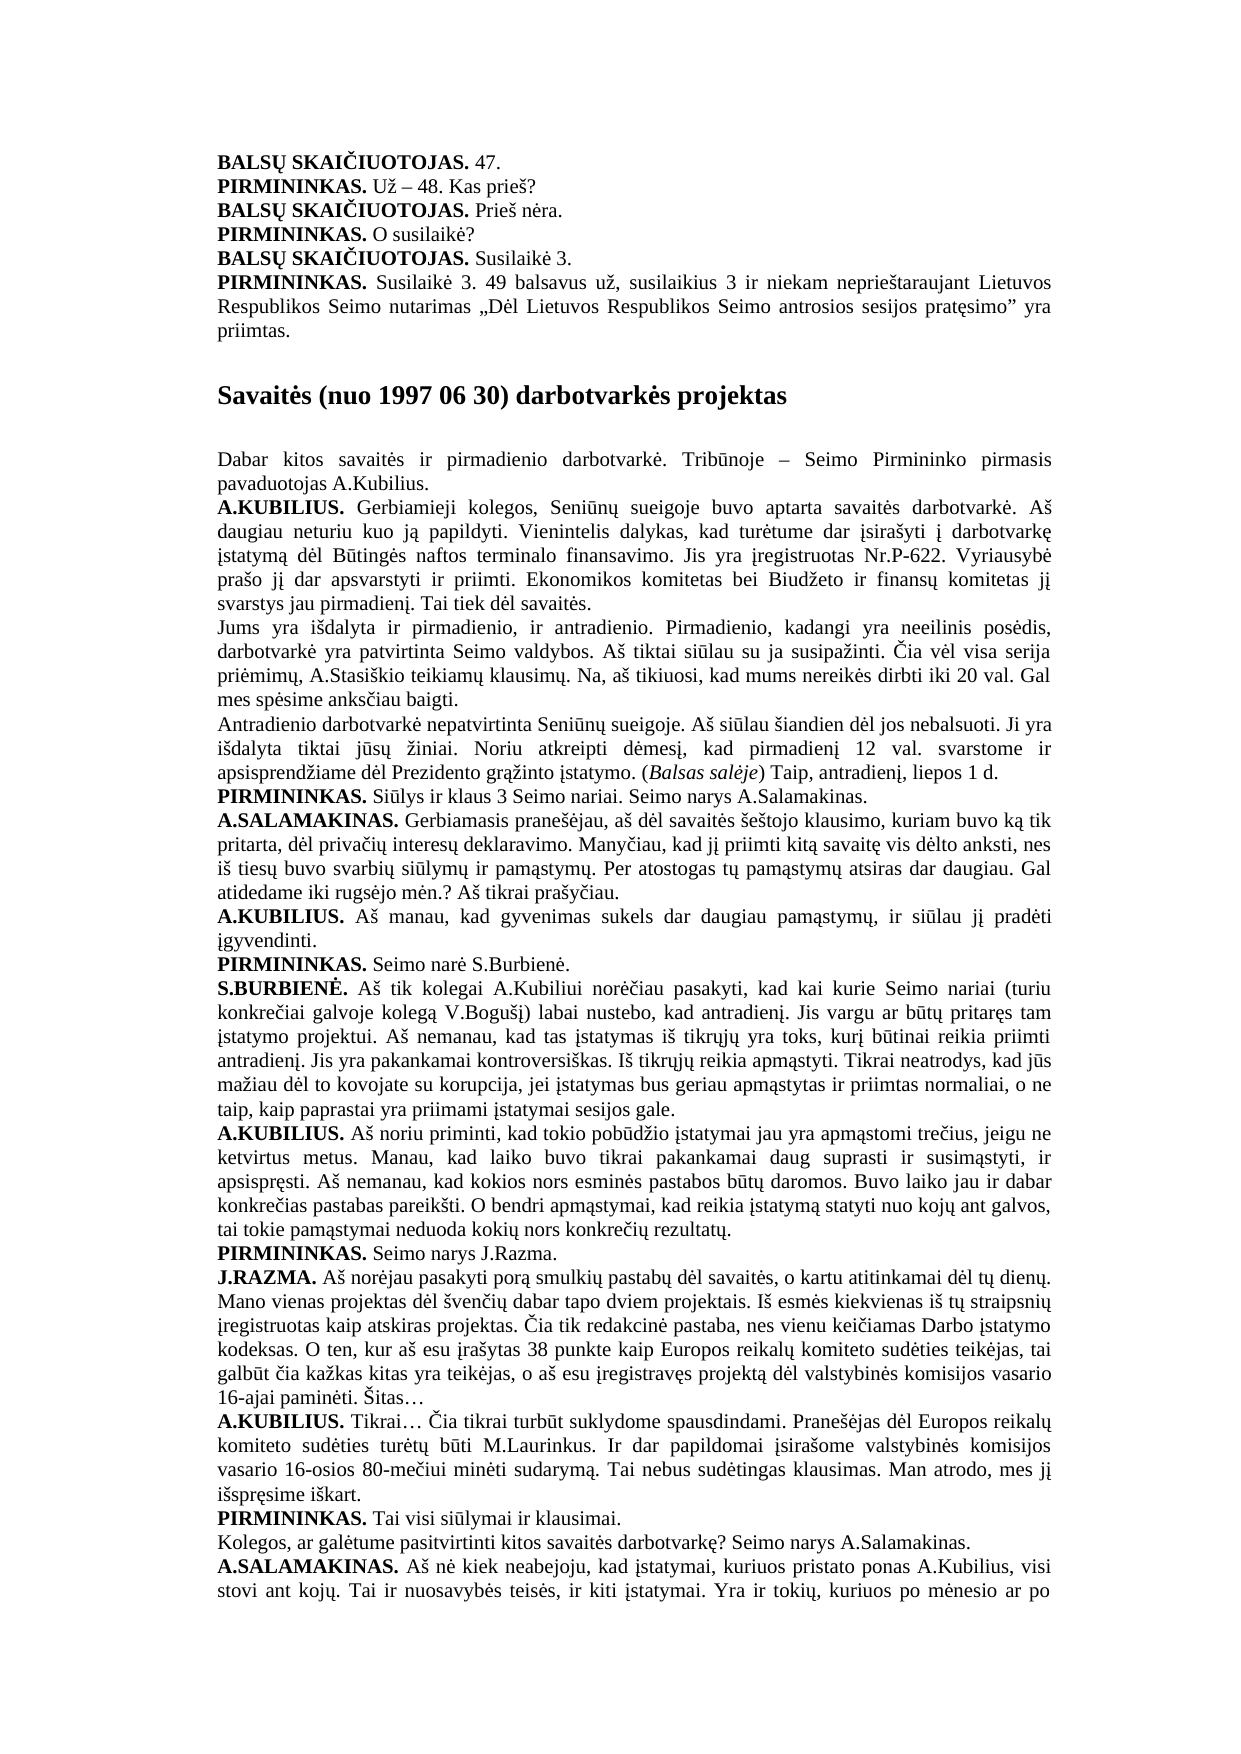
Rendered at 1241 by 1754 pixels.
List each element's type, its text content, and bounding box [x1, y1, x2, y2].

text PIRMININKAS. Tai visi siūlymai ir klausimai. [217, 1506, 1053, 1529]
text J.RAZMA. Aš norėjau pasakyti porą smulkių pastabų dėl savaitės, o kartu atitinkamai dėl tų dienų. Mano vienas projektas dėl švenčių dabar tapo dviem projektais. Iš esmės kiekvienas iš tų straipsnių įregistruotas kaip atskiras projektas. Čia tik redakcinė pastaba, nes vienu keičiamas Darbo įstatymo kodeksas. O ten, kur aš esu įrašytas 38 punkte kaip Europos reikalų komiteto sudėties teikėjas, tai galbūt čia kažkas kitas yra teikėjas, o aš esu įregistravęs projektą dėl valstybinės komisijos vasario 16-ajai paminėti. Šitas… [217, 1265, 1053, 1409]
text A.KUBILIUS. Aš noriu priminti, kad tokio pobūdžio įstatymai jau yra apmąstomi trečius, jeigu ne ketvirtus metus. Manau, kad laiko buvo tikrai pakankamai daug suprasti ir susimąstyti, ir apsispręsti. Aš nemanau, kad kokios nors esminės pastabos būtų daromos. Buvo laiko jau ir dabar konkrečias pastabas pareikšti. O bendri apmąstymai, kad reikia įstatymą statyti nuo kojų ant galvos, tai tokie pamąstymai neduoda kokių nors konkrečių rezultatų. [217, 1121, 1053, 1241]
text S.BURBIENĖ. Aš tik kolegai A.Kubiliui norėčiau pasakyti, kad kai kurie Seimo nariai (turiu konkrečiai galvoje kolegą V.Bogušį) labai nustebo, kad antradienį. Jis vargu ar būtų pritaręs tam įstatymo projektui. Aš nemanau, kad tas įstatymas iš tikrųjų yra toks, kurį būtinai reikia priimti antradienį. Jis yra pakankamai kontroversiškas. Iš tikrųjų reikia apmąstyti. Tikrai neatrodys, kad jūs mažiau dėl to kovojate su korupcija, jei įstatymas bus geriau apmąstytas ir priimtas normaliai, o ne taip, kaip paprastai yra priimami įstatymai sesijos gale. [217, 976, 1053, 1121]
text Jums yra išdalyta ir pirmadienio, ir antradienio. Pirmadienio, kadangi yra neeilinis posėdis, darbotvarkė yra patvirtinta Seimo valdybos. Aš tiktai siūlau su ja susipažinti. Čia vėl visa serija priėmimų, A.Stasiškio teikiamų klausimų. Na, aš tikiuosi, kad mums nereikės dirbti iki 20 val. Gal mes spėsime anksčiau baigti. [217, 615, 1053, 711]
text Savaitės (nuo 1997 06 30) darbotvarkės projektas [217, 379, 1023, 410]
text Dabar kitos savaitės ir pirmadienio darbotvarkė. Tribūnoje – Seimo Pirmininko pirmasis pavaduotojas A.Kubilius. [217, 447, 1053, 495]
text Kolegos, ar galėtume pasitvirtinti kitos savaitės darbotvarkę? Seimo narys A.Salamakinas. [217, 1529, 1053, 1554]
text Antradienio darbotvarkė nepatvirtinta Seniūnų sueigoje. Aš siūlau šiandien dėl jos nebalsuoti. Ji yra išdalyta tiktai jūsų žiniai. Noriu atkreipti dėmesį, kad pirmadienį 12 val. svarstome ir apsisprendžiame dėl Prezidento grąžinto įstatymo. (Balsas salėje) Taip, antradienį, liepos 1 d. [217, 711, 1053, 784]
text PIRMININKAS. Susilaikė 3. 49 balsavus už, susilaikius 3 ir niekam neprieštaraujant Lietuvos Respublikos Seimo nutarimas „Dėl Lietuvos Respublikos Seimo antrosios sesijos pratęsimo” yra priimtas. [217, 270, 1053, 342]
text A.SALAMAKINAS. Gerbiamasis pranešėjau, aš dėl savaitės šeštojo klausimo, kuriam buvo ką tik pritarta, dėl privačių interesų deklaravimo. Manyčiau, kad jį priimti kitą savaitę vis dėlto anksti, nes iš tiesų buvo svarbių siūlymų ir pamąstymų. Per atostogas tų pamąstymų atsiras dar daugiau. Gal atidedame iki rugsėjo mėn.? Aš tikrai prašyčiau. [217, 808, 1053, 904]
text A.KUBILIUS. Aš manau, kad gyvenimas sukels dar daugiau pamąstymų, ir siūlau jį pradėti įgyvendinti. [217, 904, 1053, 952]
text BALSŲ SKAIČIUOTOJAS. Susilaikė 3. [217, 246, 1053, 270]
text PIRMININKAS. O susilaikė? [217, 222, 1053, 246]
text PIRMININKAS. Seimo narė S.Burbienė. [217, 952, 1053, 976]
text A.KUBILIUS. Tikrai… Čia tikrai turbūt suklydome spausdindami. Pranešėjas dėl Europos reikalų komiteto sudėties turėtų būti M.Laurinkus. Ir dar papildomai įsirašome valstybinės komisijos vasario 16-osios 80-mečiui minėti sudarymą. Tai nebus sudėtingas klausimas. Man atrodo, mes jį išspręsime iškart. [217, 1409, 1053, 1506]
text A.KUBILIUS. Gerbiamieji kolegos, Seniūnų sueigoje buvo aptarta savaitės darbotvarkė. Aš daugiau neturiu kuo ją papildyti. Vienintelis dalykas, kad turėtume dar įsirašyti į darbotvarkę įstatymą dėl Būtingės naftos terminalo finansavimo. Jis yra įregistruotas Nr.P-622. Vyriausybė prašo jį dar apsvarstyti ir priimti. Ekonomikos komitetas bei Biudžeto ir finansų komitetas jį svarstys jau pirmadienį. Tai tiek dėl savaitės. [217, 495, 1053, 615]
text PIRMININKAS. Seimo narys J.Razma. [217, 1241, 1053, 1265]
text A.SALAMAKINAS. Aš nė kiek neabejoju, kad įstatymai, kuriuos pristato ponas A.Kubilius, visi stovi ant kojų. Tai ir nuosavybės teisės, ir kiti įstatymai. Yra ir tokių, kuriuos po mėnesio ar po [217, 1554, 1053, 1602]
text PIRMININKAS. Už – 48. Kas prieš? [217, 174, 1053, 198]
text BALSŲ SKAIČIUOTOJAS. 47. [217, 150, 1053, 174]
text BALSŲ SKAIČIUOTOJAS. Prieš nėra. [217, 198, 1053, 222]
text PIRMININKAS. Siūlys ir klaus 3 Seimo nariai. Seimo narys A.Salamakinas. [217, 784, 1053, 808]
